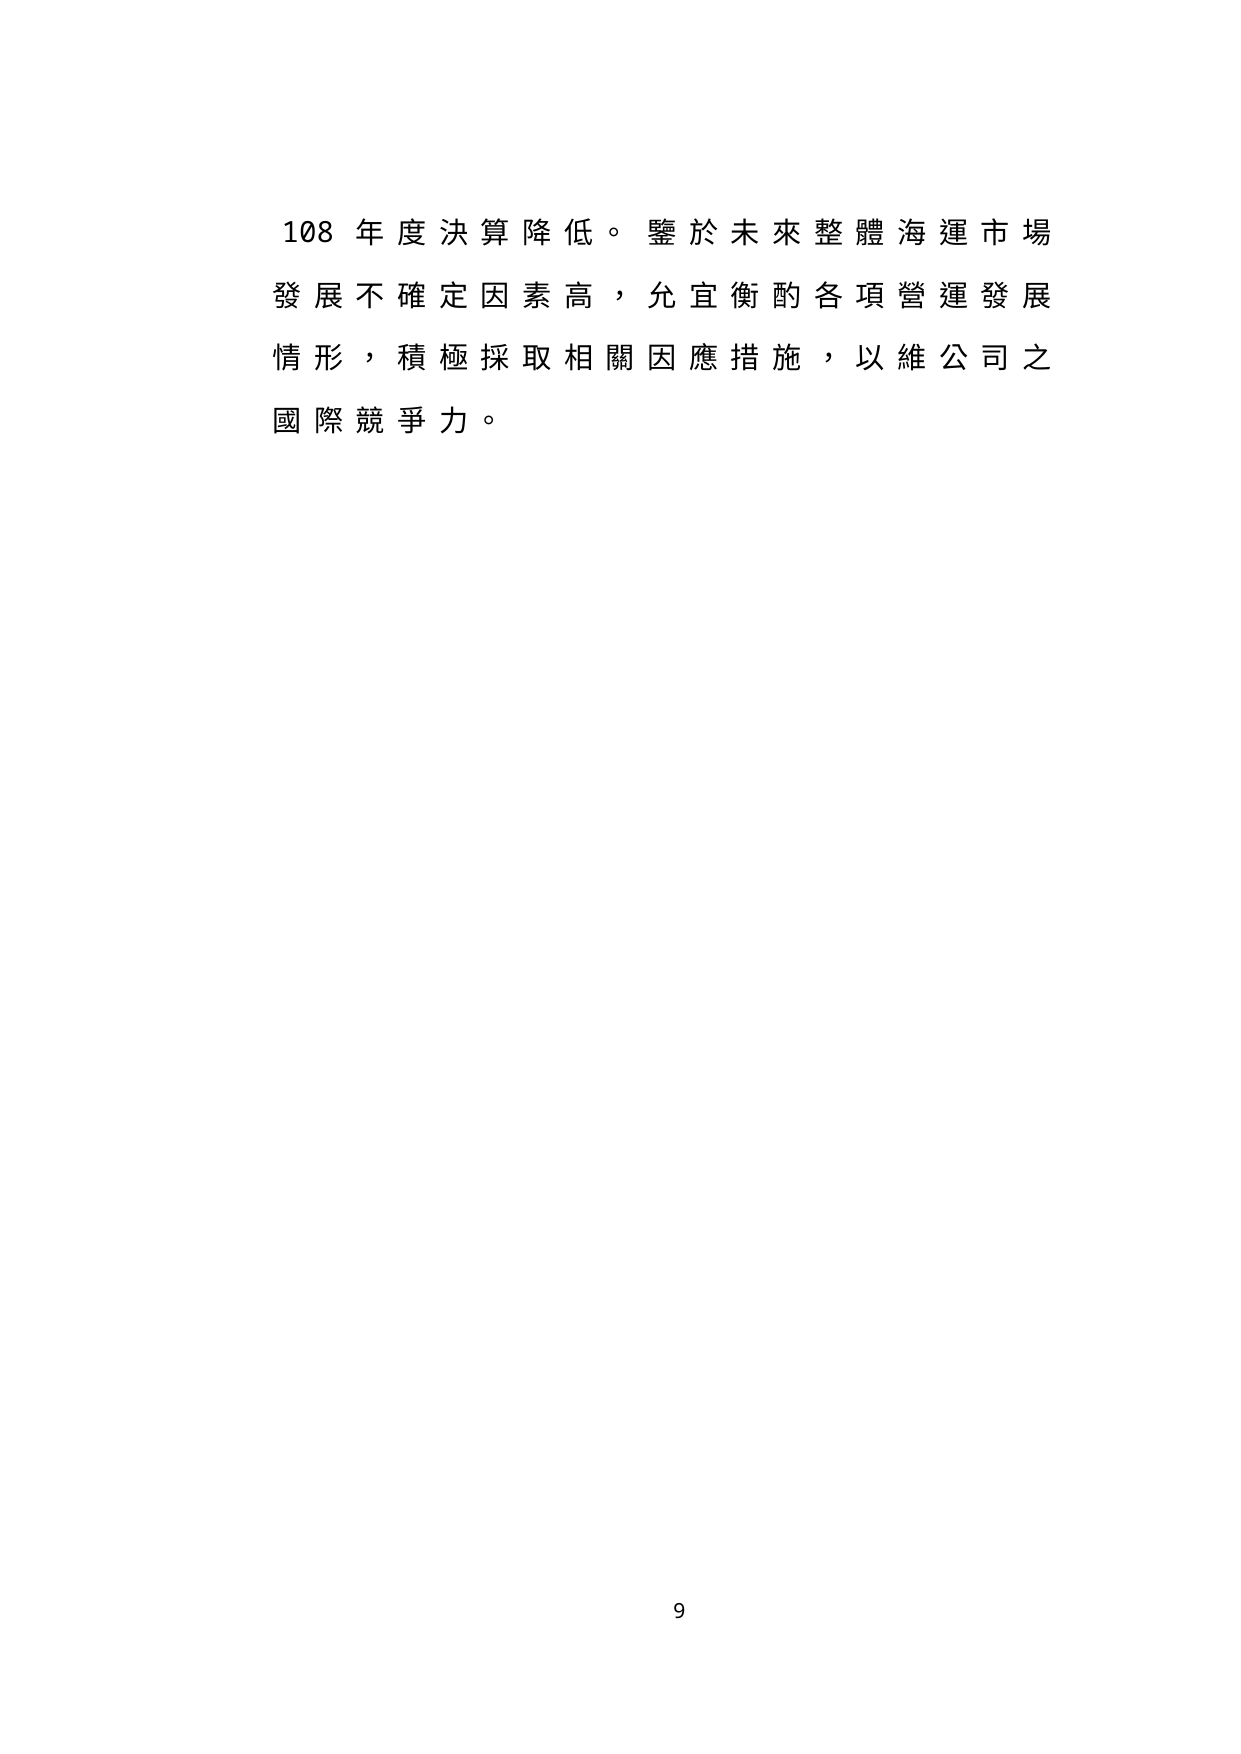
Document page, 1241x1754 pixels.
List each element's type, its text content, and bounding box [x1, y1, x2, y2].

text 綜上，港務公司110年度預算案營業收入編列191億餘元，較以前年度增加，主要營運項目營運值與往年相較互有增減，惟部分經營效能指標比率，如營業利益率、淨利率、總資產報酬率及權益報酬率等，卻較106至108年度決算降低。鑒於未來整體海運市場發展不確定因素高，允宜衡酌各項營運發展情形，積極採取相關因應措施，以維公司之國際競爭力。 [242, 189, 1058, 439]
